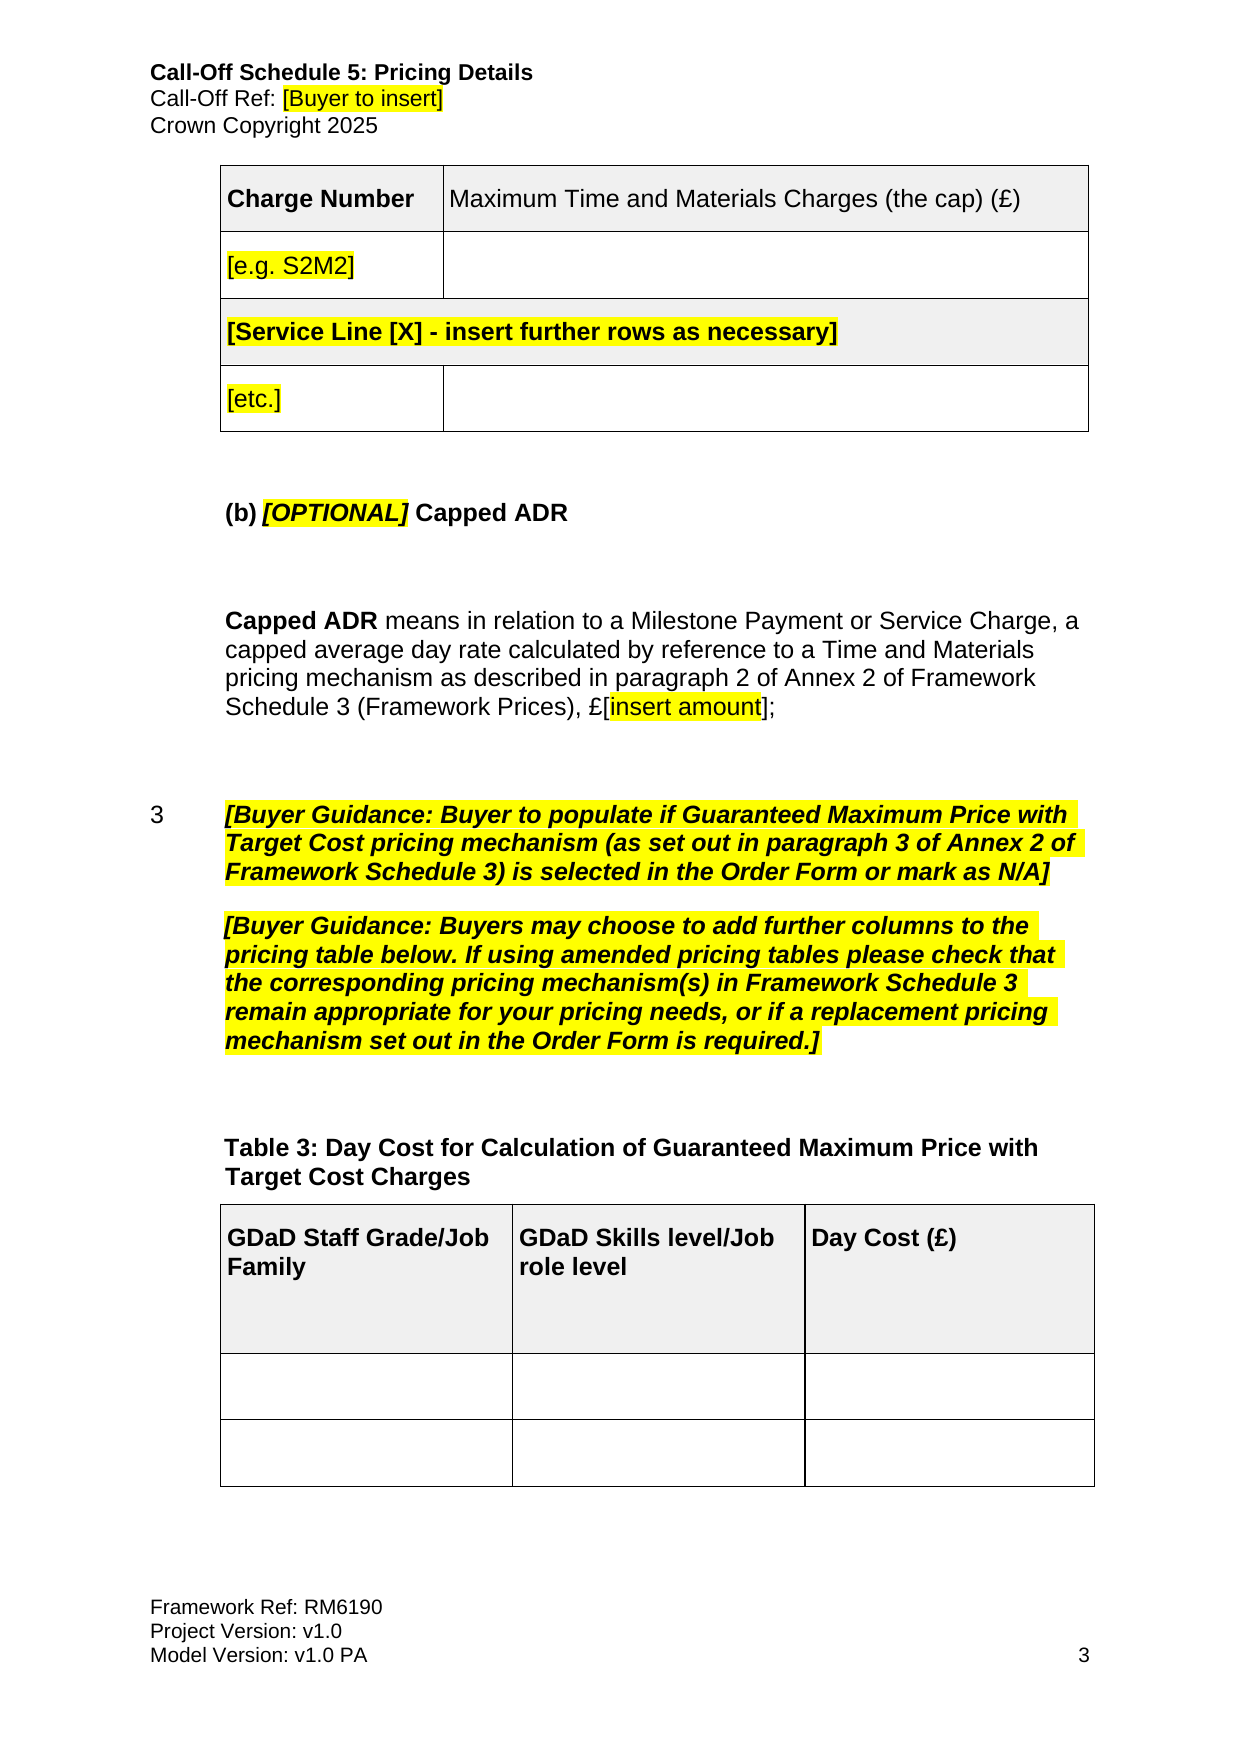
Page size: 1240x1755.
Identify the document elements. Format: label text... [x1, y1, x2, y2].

table_header GDaD Staff Grade/Job Family [221, 1205, 512, 1353]
list [OPTIONAL] Capped ADR [225, 498, 1089, 527]
table_cell [806, 1420, 1094, 1486]
table_cell [221, 1354, 512, 1419]
table_cell [806, 1354, 1094, 1419]
table_cell [513, 1420, 804, 1486]
table_cell [513, 1354, 804, 1419]
table_header GDaD Skills level/Job role level [513, 1205, 804, 1353]
text [Buyer Guidance: Buyers may choose to add further columns to the pricing table below. If using amended pricing tables please check that the corresponding pricing mechanism(s) in Framework Schedule 3 remain appropriate for your pricing needs, or if a replacement pricing mechanism set out in the Order Form is required.] [224, 911, 1089, 1055]
table_cell [444, 232, 1088, 298]
table_header Charge Number [221, 166, 443, 231]
text Capped ADR means in relation to a Milestone Payment or Service Charge, a capped average day rate calculated by reference to a Time and Materials pricing mechanism as described in paragraph 2 of Annex 2 of Framework Schedule 3 (Framework Prices), £[insert amount]; [225, 606, 1089, 721]
list [Buyer Guidance: Buyer to populate if Guaranteed Maximum Price with Target Cost pricing mechanism (as set out in paragraph 3 of Annex 2 of Framework Schedule 3) is selected in the Order Form or mark as N/A] [150, 800, 1089, 886]
table_header Maximum Time and Materials Charges (the cap) (£) [444, 166, 1088, 231]
table_cell [e.g. S2M2] [221, 232, 443, 298]
table_cell [444, 366, 1088, 431]
table_cell [221, 1420, 512, 1486]
table_cell [etc.] [221, 366, 443, 431]
table_cell [Service Line [X] - insert further rows as necessary] [221, 299, 1088, 364]
text Table 3: Day Cost for Calculation of Guaranteed Maximum Price with Target Cost Charges [224, 1133, 1089, 1191]
table_header Day Cost (£) [806, 1205, 1094, 1353]
